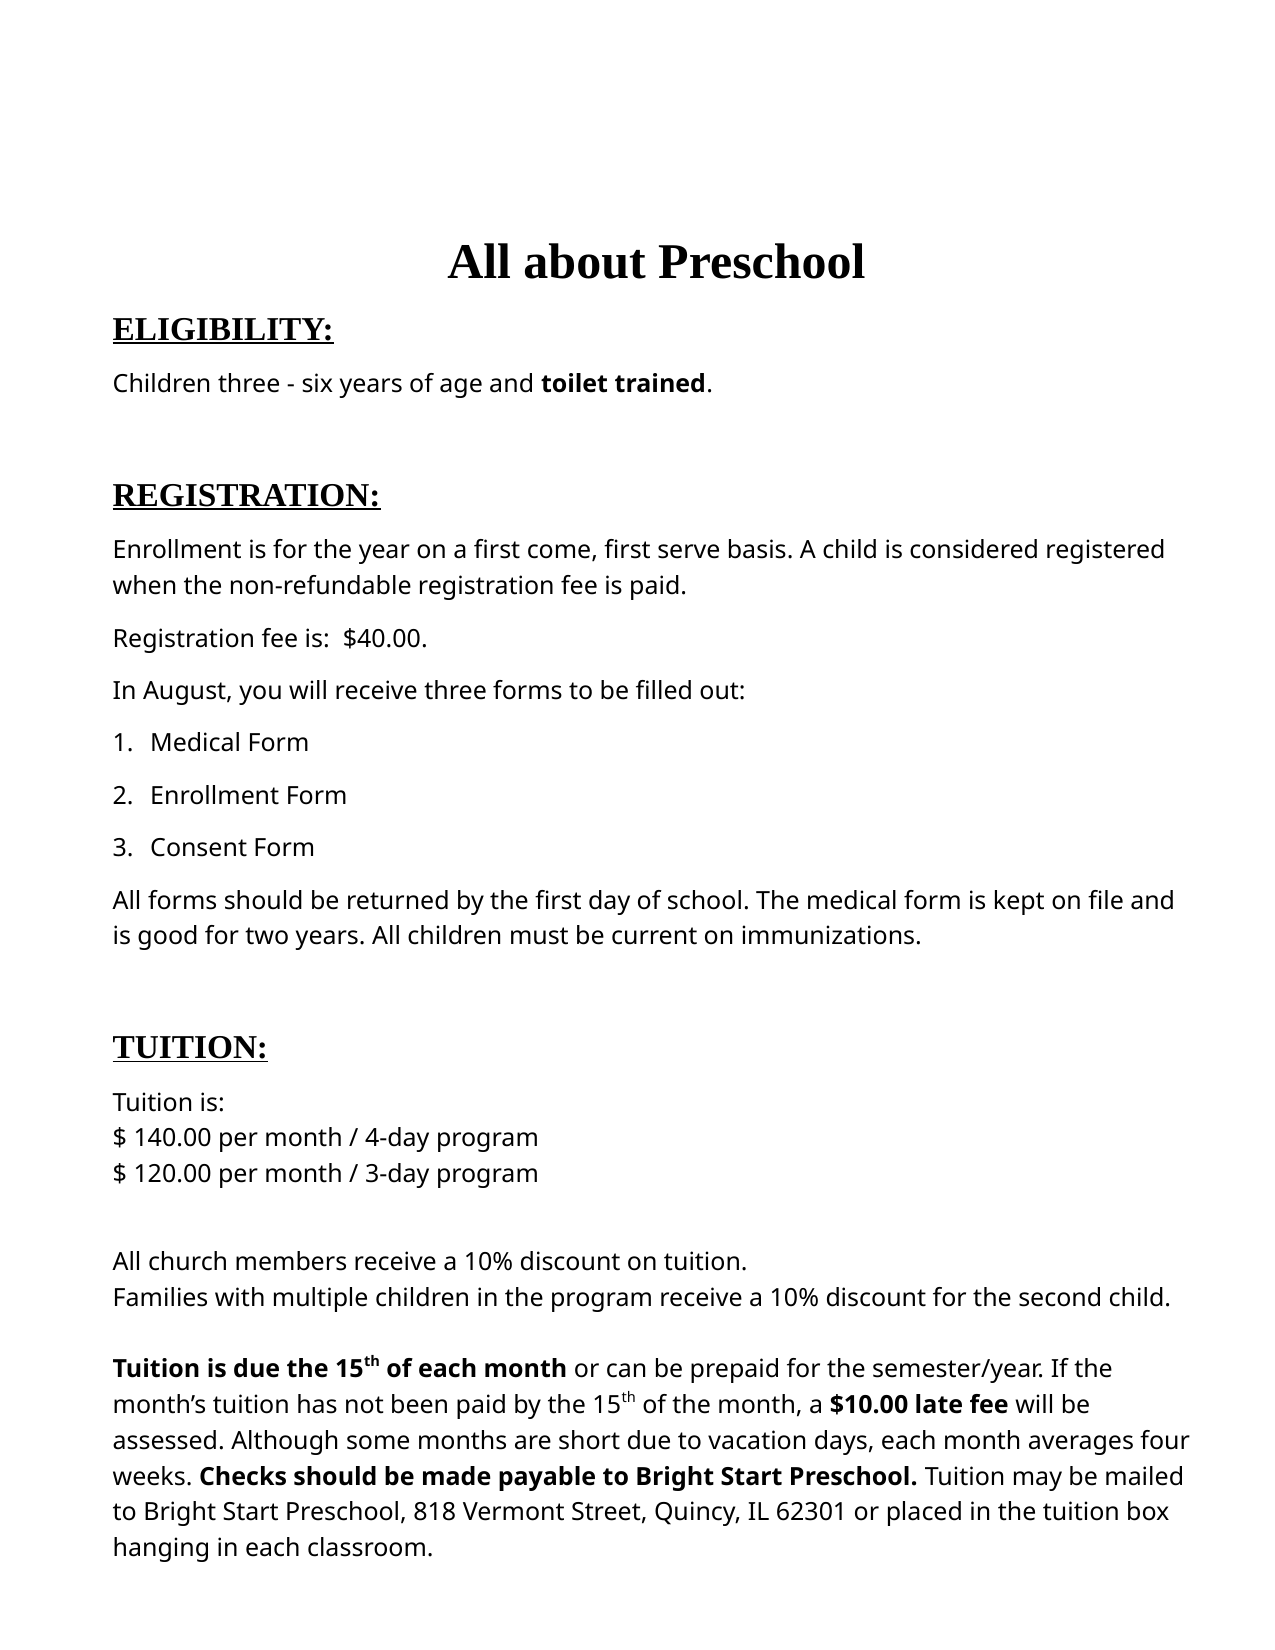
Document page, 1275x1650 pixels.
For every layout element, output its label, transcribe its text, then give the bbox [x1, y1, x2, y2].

text All about Preschool [112, 232, 1200, 290]
text Enrollment is for the year on a first come, first serve basis. A child is considered registered when the non-refundable registration fee is paid. [112, 532, 1200, 602]
list Enrollment Form [112, 777, 1200, 812]
text $ 120.00 per month / 3-day program [112, 1156, 1200, 1190]
text All church members receive a 10% discount on tuition. [112, 1244, 1200, 1278]
text TUITION: [112, 1027, 1200, 1066]
text In August, you will receive three forms to be filled out: [112, 673, 1200, 707]
text Children three - six years of age and toilet trained. [112, 366, 1200, 400]
text REGISTRATION: [112, 475, 1200, 514]
text Tuition is due the 15th of each month or can be prepaid for the semester/year. If the month’s tuition has not been paid by the 15th of the month, a $10.00 late fee will be assessed. Although some months are short due to vacation days, each month averages four weeks. Checks should be made payable to Bright Start Preschool. Tuition may be mailed to Bright Start Preschool, 818 Vermont Street, Quincy, IL 62301 or placed in the tuition box hanging in each classroom. [112, 1351, 1200, 1564]
list All forms should be returned by the first day of school. The medical form is kept on file and is good for two years. All children must be current on immunizations. [112, 882, 1200, 952]
text Families with multiple children in the program receive a 10% discount for the second child. [112, 1279, 1200, 1313]
text $ 140.00 per month / 4-day program [112, 1120, 1200, 1154]
list Medical Form [112, 725, 1200, 759]
text Registration fee is: $40.00. [112, 620, 1200, 654]
text ELIGIBILITY: [112, 309, 1200, 347]
text Tuition is: [112, 1084, 1200, 1118]
list Consent Form [112, 830, 1200, 864]
